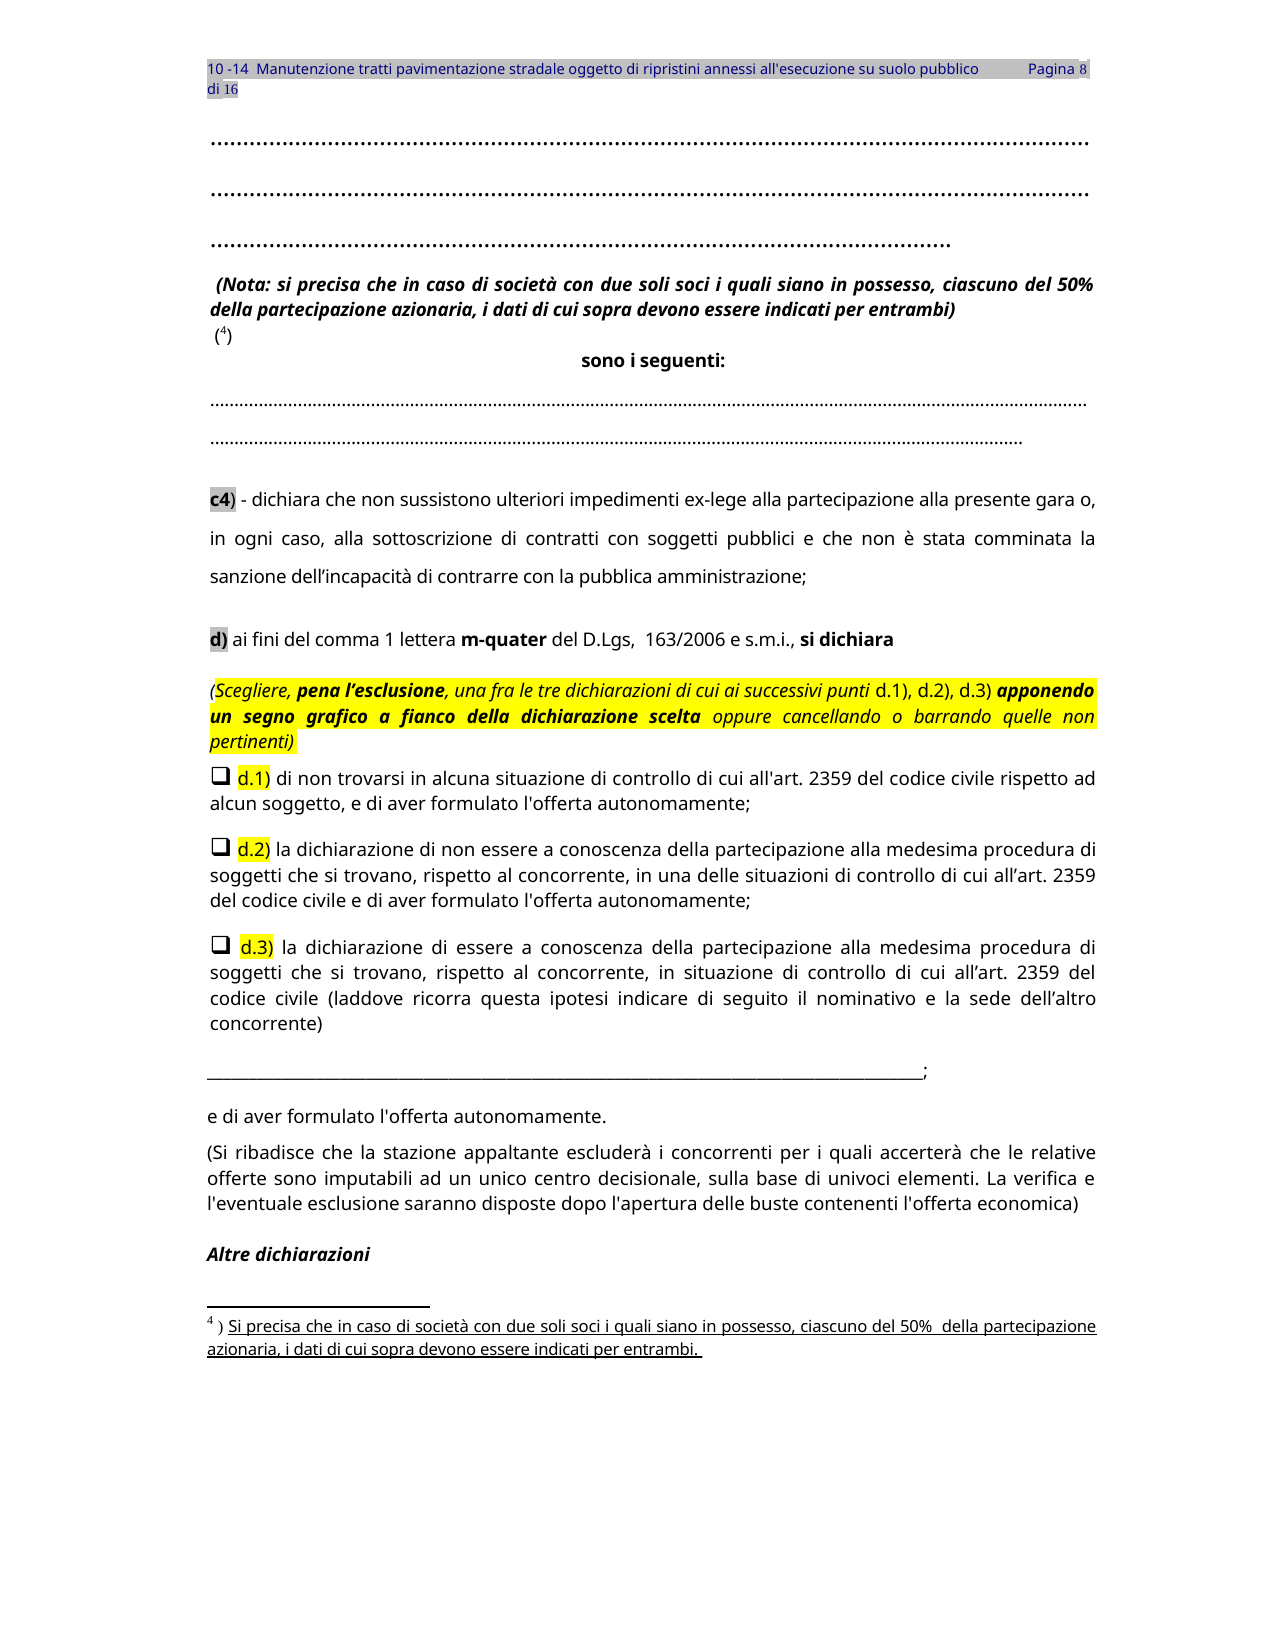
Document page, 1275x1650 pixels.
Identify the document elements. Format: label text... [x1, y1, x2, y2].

text c4) - dichiara che non sussistono ulteriori impedimenti ex-lege alla partecipazione alla presente gara o, in ogni caso, alla sottoscrizione di contratti con soggetti pubblici e che non è stata comminata la sanzione dell’incapacità di contrarre con la pubblica amministrazione; [209, 487, 1097, 588]
text (Si ribadisce che la stazione appaltante escluderà i concorrenti per i quali accerterà che le relative offerte sono imputabili ad un unico centro decisionale, sulla base di univoci elementi. La verifica e l'eventuale esclusione saranno disposte dopo l'apertura delle buste contenenti l'offerta economica) [207, 1139, 1097, 1216]
text d) ai fini del comma 1 lettera m-quater del D.Lgs, 163/2006 e s.m.i., si dichiara [209, 627, 1097, 652]
text (Nota: si precisa che in caso di società con due soli soci i quali siano in possesso, ciascuno del 50% della partecipazione azionaria, i dati di cui sopra devono essere indicati per entrambi) [209, 271, 1097, 322]
list d.2) la dichiarazione di non essere a conoscenza della partecipazione alla medesima procedura di soggetti che si trovano, rispetto al concorrente, in una delle situazioni di controllo di cui all’art. 2359 del codice civile e di aver formulato l'offerta autonomamente; [209, 837, 1097, 913]
text ) Si precisa che in caso di società con due soli soci i quali siano in possesso, ciascuno del 50% della partecipazione azionaria, i dati di cui sopra devono essere indicati per entrambi. [207, 1313, 1097, 1360]
text ……………………………………………………………………………………………………………………………………………………………………………………………………………………………………………...........…………………………………………………………… [209, 386, 1097, 450]
text () [209, 322, 1097, 348]
text Altre dichiarazioni [207, 1241, 1097, 1267]
text (Scegliere, pena l’esclusione, una fra le tre dichiarazioni di cui ai successivi punti d.1), d.2), d.3) apponendo un segno grafico a fianco della dichiarazione scelta oppure cancellando o barrando quelle non pertinenti) [209, 678, 1097, 754]
text ______________________________________________________________________________________; [207, 1057, 1097, 1082]
text e di aver formulato l'offerta autonomamente. [207, 1103, 1097, 1129]
list d.3) la dichiarazione di essere a conoscenza della partecipazione alla medesima procedura di soggetti che si trovano, rispetto al concorrente, in situazione di controllo di cui all’art. 2359 del codice civile (laddove ricorra questa ipotesi indicare di seguito il nominativo e la sede dell’altro concorrente) [209, 934, 1097, 1036]
text ……………………………………………………………………………………………………………………………………………………………………………………………………………………………………………………………………………………………………….....................................………….. [209, 118, 1097, 254]
list d.1) di non trovarsi in alcuna situazione di controllo di cui all'art. 2359 del codice civile rispetto ad alcun soggetto, e di aver formulato l'offerta autonomamente; [209, 765, 1097, 816]
text sono i seguenti: [209, 348, 1097, 373]
